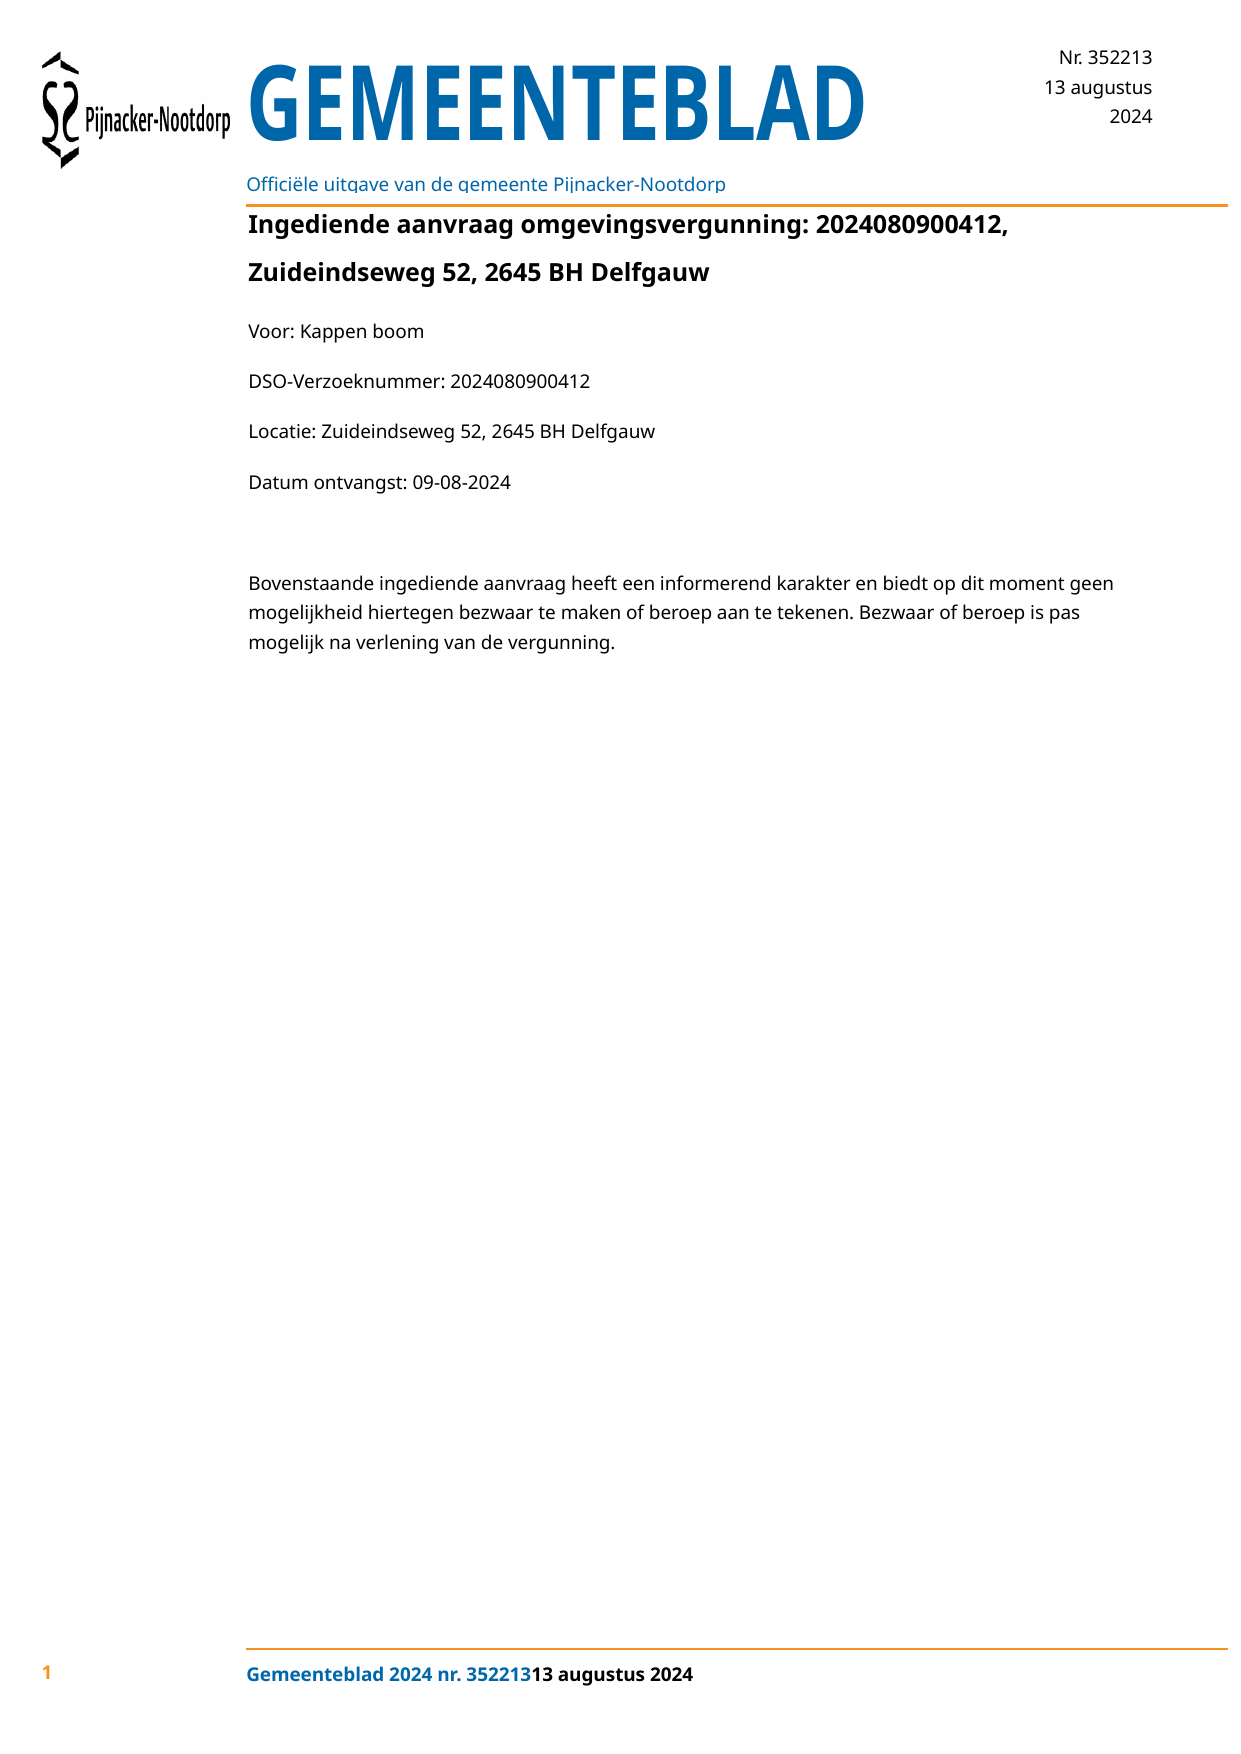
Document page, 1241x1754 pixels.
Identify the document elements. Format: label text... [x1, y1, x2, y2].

text Voor: Kappen boom [248, 318, 1152, 344]
text DSO-Verzoeknummer: 2024080900412 [248, 368, 1152, 394]
picture [41, 47, 231, 172]
text Locatie: Zuideindseweg 52, 2645 BH Delfgauw [248, 419, 1152, 444]
text Ingediende aanvraag omgevingsvergunning: 2024080900412, Zuideindseweg 52, 2645 BH Delfgauw [248, 207, 1152, 288]
text Datum ontvangst: 09-08-2024 [248, 469, 1152, 495]
text Bovenstaande ingediende aanvraag heeft een informerend karakter en biedt op dit moment geen mogelijkheid hiertegen bezwaar te maken of beroep aan te tekenen. Bezwaar of beroep is pas mogelijk na verlening van de vergunning. [248, 570, 1152, 655]
